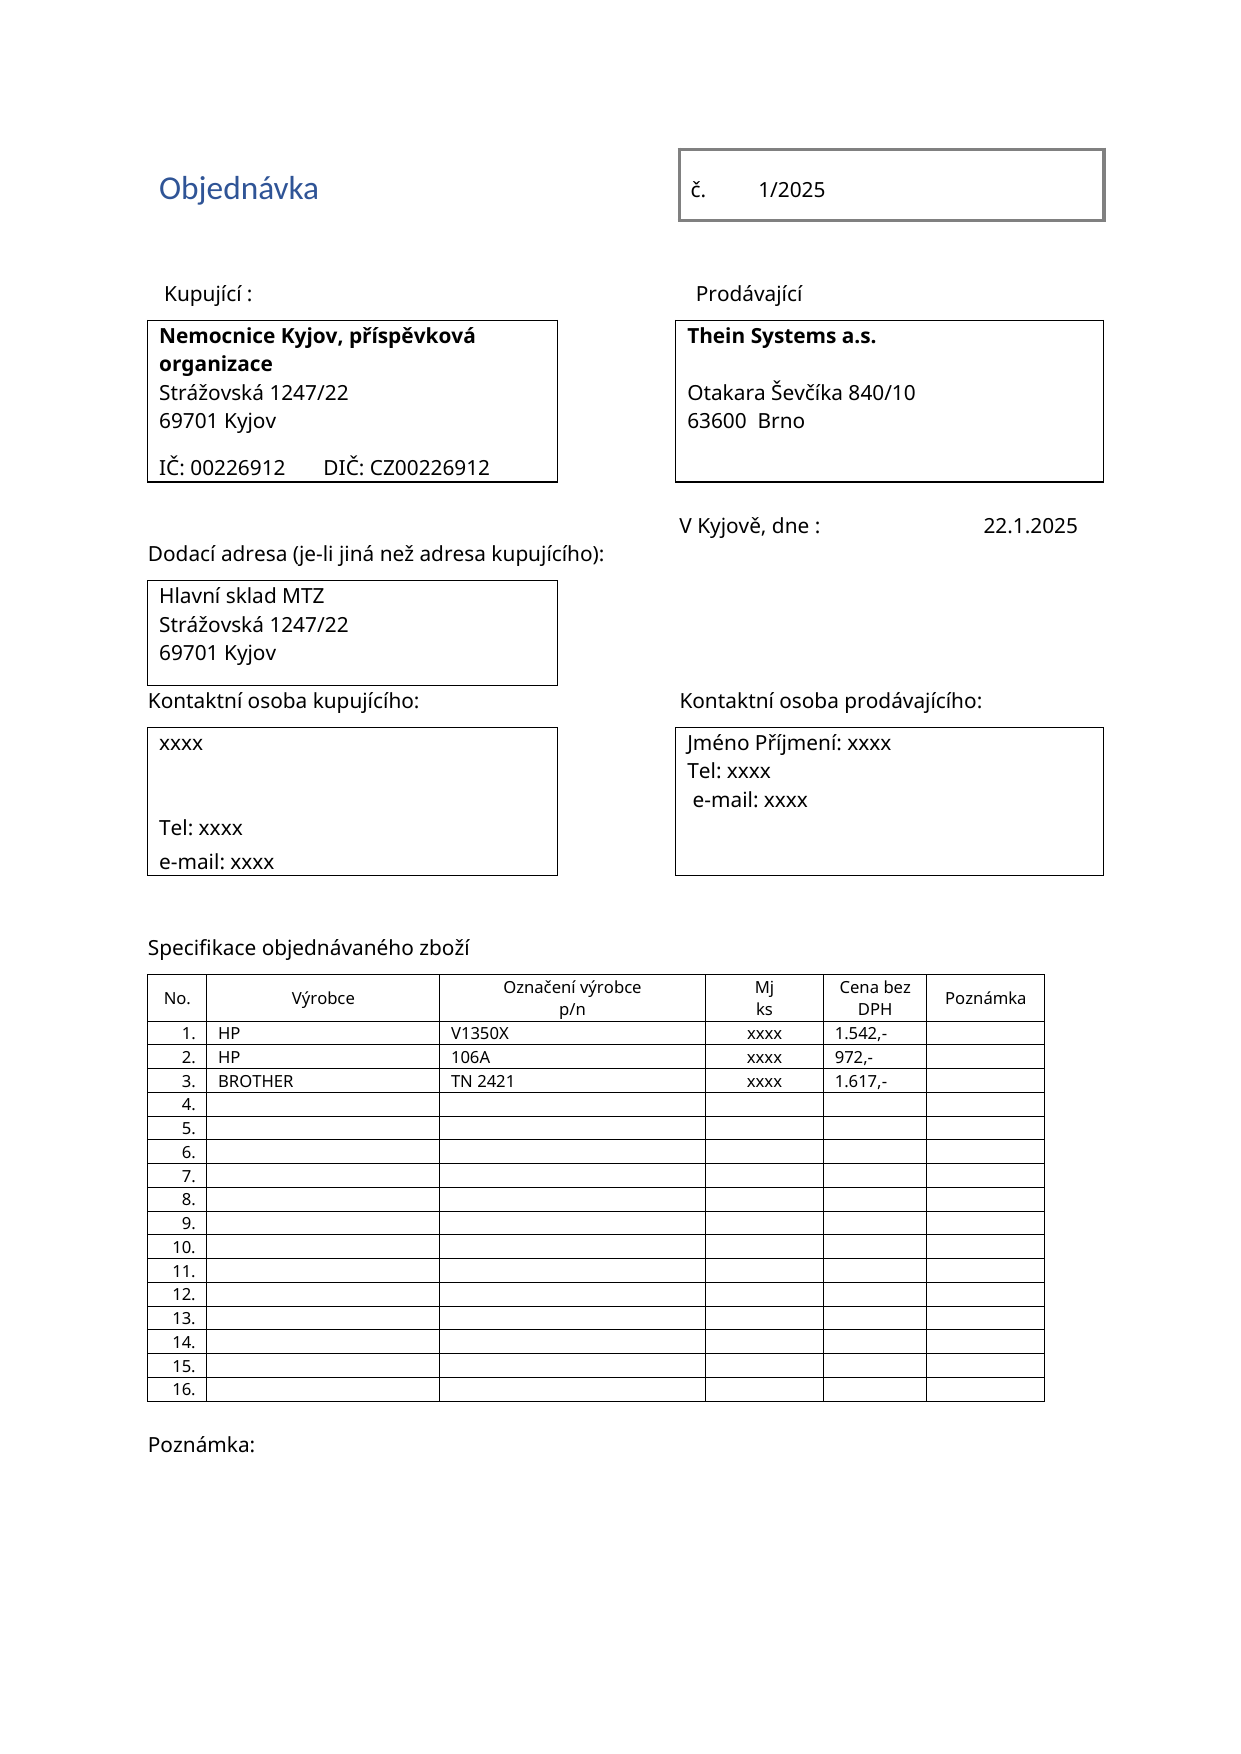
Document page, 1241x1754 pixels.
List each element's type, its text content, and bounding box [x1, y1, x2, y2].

table_cell 972,- [824, 1045, 926, 1068]
table_cell Strážovská 1247/22 [148, 378, 557, 406]
table_cell [706, 1354, 823, 1377]
table_cell [676, 814, 1103, 847]
table_cell Otakara Ševčíka 840/10 [676, 378, 1103, 406]
table_cell [927, 1212, 1044, 1234]
table_cell [207, 1307, 439, 1329]
table_cell [207, 1259, 439, 1282]
table_cell 7. [148, 1164, 206, 1187]
table_cell HP [207, 1022, 439, 1044]
table_cell xxxx [706, 1022, 823, 1044]
table_cell 106A [440, 1045, 705, 1068]
table_cell xxxx [706, 1045, 823, 1068]
table_header Mj ks [706, 975, 823, 1021]
table_cell 5. [148, 1117, 206, 1139]
table_header Označení výrobce p/n [440, 975, 705, 1021]
table_cell [927, 1307, 1044, 1329]
table_cell [927, 1140, 1044, 1163]
table_cell [440, 1188, 705, 1211]
text Kontaktní osoba kupujícího: Kontaktní osoba prodávajícího: [148, 686, 1093, 715]
table_cell [207, 1140, 439, 1163]
table_cell [927, 1259, 1044, 1282]
table_header No. [148, 975, 206, 1021]
table_cell [706, 1283, 823, 1306]
table_cell [706, 1093, 823, 1116]
table_cell [927, 1354, 1044, 1377]
table_cell [558, 453, 675, 481]
table_cell 1.542,- [824, 1022, 926, 1044]
table_cell [440, 1212, 705, 1234]
table_cell [706, 1378, 823, 1401]
table_cell [824, 1283, 926, 1306]
table_cell [207, 1093, 439, 1116]
table_cell 14. [148, 1330, 206, 1353]
table_cell [706, 1188, 823, 1211]
table_cell [706, 1307, 823, 1329]
table_cell [440, 1235, 705, 1258]
table_cell [207, 1354, 439, 1377]
table_cell [440, 1307, 705, 1329]
table_cell [558, 847, 675, 875]
table_cell [558, 378, 675, 406]
table_cell [824, 1235, 926, 1258]
table_cell [824, 1164, 926, 1187]
table_cell [927, 1022, 1044, 1044]
table_header č. 1/2025 [681, 151, 1102, 219]
table_cell [207, 1378, 439, 1401]
table_cell [706, 1330, 823, 1353]
table_header xxxx [148, 728, 557, 813]
table_cell 8. [148, 1188, 206, 1211]
table_cell [927, 1330, 1044, 1353]
table_cell [440, 1283, 705, 1306]
table_cell [824, 1093, 926, 1116]
table_header Nemocnice Kyjov, příspěvková organizace [148, 321, 557, 378]
text Specifikace objednávaného zboží [148, 933, 1093, 962]
table_cell [706, 1235, 823, 1258]
table_cell 10. [148, 1235, 206, 1258]
table_header Hlavní sklad MTZ Strážovská 1247/22 [148, 581, 557, 638]
table_cell [676, 847, 1103, 875]
table_cell [706, 1212, 823, 1234]
table_header Thein Systems a.s. [676, 321, 1103, 378]
table_cell [558, 814, 675, 847]
table_cell [207, 1283, 439, 1306]
table_cell [706, 1117, 823, 1139]
table_cell [824, 1188, 926, 1211]
table_cell [824, 1259, 926, 1282]
table_cell [927, 1069, 1044, 1092]
table_cell [706, 1164, 823, 1187]
table_cell 15. [148, 1354, 206, 1377]
table_cell [440, 1354, 705, 1377]
table_cell e-mail: xxxx [148, 847, 557, 875]
table_cell [927, 1283, 1044, 1306]
table_cell [927, 1378, 1044, 1401]
text Dodací adresa (je-li jiná než adresa kupujícího): [148, 539, 1093, 568]
table_cell [927, 1093, 1044, 1116]
table_cell [824, 1354, 926, 1377]
table_header [558, 320, 675, 378]
table_cell 63600 Brno [676, 406, 1103, 453]
table_cell BROTHER [207, 1069, 439, 1092]
table_cell [440, 1330, 705, 1353]
table_cell [207, 1117, 439, 1139]
table_cell [558, 406, 675, 453]
table_header Poznámka [927, 975, 1044, 1021]
table_header Objednávka [148, 148, 678, 219]
table_cell [927, 1235, 1044, 1258]
table_cell 2. [148, 1045, 206, 1068]
table_header Cena bez DPH [824, 975, 926, 1021]
table_cell [440, 1164, 705, 1187]
table_cell [824, 1117, 926, 1139]
table_cell HP [207, 1045, 439, 1068]
table_cell [676, 453, 1103, 481]
table_cell Tel: xxxx [148, 814, 557, 847]
table_cell 4. [148, 1093, 206, 1116]
table_header [558, 727, 675, 813]
table_cell [440, 1140, 705, 1163]
table_cell 69701 Kyjov [148, 406, 557, 453]
text V Kyjově, dne : 22.1.2025 [679, 511, 1093, 539]
table_cell TN 2421 [440, 1069, 705, 1092]
table_header Jméno Příjmení: xxxx Tel: xxxx e-mail: xxxx [676, 728, 1103, 813]
table_cell [824, 1307, 926, 1329]
table_cell [706, 1259, 823, 1282]
table_cell [824, 1140, 926, 1163]
table_cell 6. [148, 1140, 206, 1163]
table_cell [440, 1093, 705, 1116]
table_cell 3. [148, 1069, 206, 1092]
table_cell [440, 1259, 705, 1282]
table_cell xxxx [706, 1069, 823, 1092]
table_cell [824, 1378, 926, 1401]
table_cell [706, 1140, 823, 1163]
text Poznámka: [148, 1430, 1093, 1458]
text Kupující : Prodávající [148, 279, 1093, 307]
table_cell 11. [148, 1259, 206, 1282]
table_cell [824, 1330, 926, 1353]
table_cell [927, 1164, 1044, 1187]
table_cell 12. [148, 1283, 206, 1306]
table_cell [207, 1212, 439, 1234]
table_cell [824, 1212, 926, 1234]
table_cell 16. [148, 1378, 206, 1401]
table_cell [207, 1188, 439, 1211]
table_cell 13. [148, 1307, 206, 1329]
table_cell 9. [148, 1212, 206, 1234]
table_cell [927, 1117, 1044, 1139]
table_cell 1.617,- [824, 1069, 926, 1092]
table_cell [440, 1117, 705, 1139]
table_cell V1350X [440, 1022, 705, 1044]
table_cell [440, 1378, 705, 1401]
table_cell [207, 1330, 439, 1353]
table_cell 69701 Kyjov [148, 638, 557, 685]
table_cell [207, 1235, 439, 1258]
table_cell IČ: 00226912 DIČ: CZ00226912 [148, 453, 557, 481]
table_cell [927, 1188, 1044, 1211]
table_header Výrobce [207, 975, 439, 1021]
table_cell [207, 1164, 439, 1187]
table_cell [927, 1045, 1044, 1068]
table_cell 1. [148, 1022, 206, 1044]
